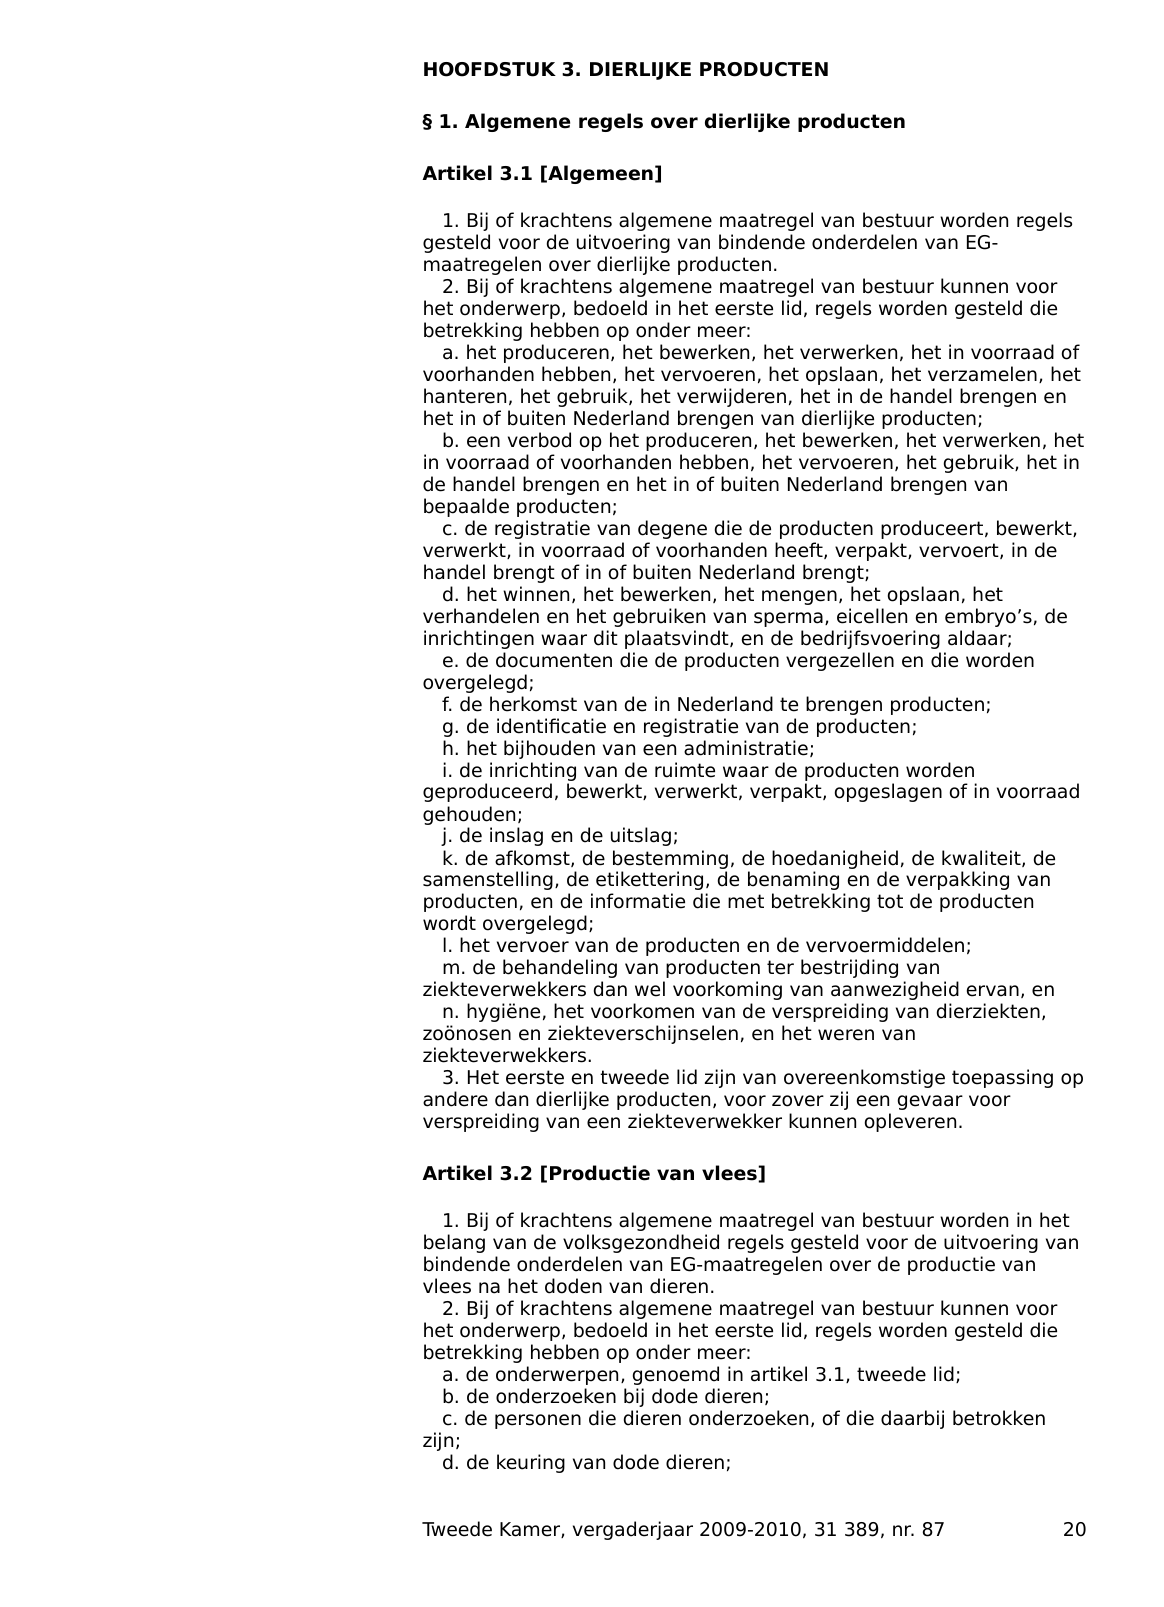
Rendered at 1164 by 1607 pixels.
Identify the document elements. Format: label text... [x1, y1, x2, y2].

text b. een verbod op het produceren, het bewerken, het verwerken, het in voorraad of voorhanden hebben, het vervoeren, het gebruik, het in de handel brengen en het in of buiten Nederland brengen van bepaalde producten; [422, 430, 1087, 518]
text l. het vervoer van de producten en de vervoermiddelen; [422, 935, 1087, 957]
text c. de personen die dieren onderzoeken, of die daarbij betrokken zijn; [422, 1408, 1087, 1452]
text 2. Bij of krachtens algemene maatregel van bestuur kunnen voor het onderwerp, bedoeld in het eerste lid, regels worden gesteld die betrekking hebben op onder meer: [422, 1298, 1087, 1364]
text b. de onderzoeken bij dode dieren; [422, 1386, 1087, 1408]
subtitle Artikel 3.1 [Algemeen] [422, 163, 1087, 185]
text m. de behandeling van producten ter bestrijding van ziekteverwekkers dan wel voorkoming van aanwezigheid ervan, en [422, 957, 1087, 1001]
text a. de onderwerpen, genoemd in artikel 3.1, tweede lid; [422, 1364, 1087, 1386]
text 3. Het eerste en tweede lid zijn van overeenkomstige toepassing op andere dan dierlijke producten, voor zover zij een gevaar voor verspreiding van een ziekteverwekker kunnen opleveren. [422, 1067, 1087, 1133]
text n. hygiëne, het voorkomen van de verspreiding van dierziekten, zoönosen en ziekteverschijnselen, en het weren van ziekteverwekkers. [422, 1001, 1087, 1067]
subtitle HOOFDSTUK 3. DIERLIJKE PRODUCTEN [422, 59, 1087, 81]
text 1. Bij of krachtens algemene maatregel van bestuur worden in het belang van de volksgezondheid regels gesteld voor de uitvoering van bindende onderdelen van EG-maatregelen over de productie van vlees na het doden van dieren. [422, 1210, 1087, 1298]
text g. de identificatie en registratie van de producten; [422, 716, 1087, 737]
text d. het winnen, het bewerken, het mengen, het opslaan, het verhandelen en het gebruiken van sperma, eicellen en embryo’s, de inrichtingen waar dit plaatsvindt, en de bedrijfsvoering aldaar; [422, 584, 1087, 649]
text e. de documenten die de producten vergezellen en die worden overgelegd; [422, 649, 1087, 693]
text a. het produceren, het bewerken, het verwerken, het in voorraad of voorhanden hebben, het vervoeren, het opslaan, het verzamelen, het hanteren, het gebruik, het verwijderen, het in de handel brengen en het in of buiten Nederland brengen van dierlijke producten; [422, 342, 1087, 430]
subtitle Artikel 3.2 [Productie van vlees] [422, 1163, 1087, 1185]
text j. de inslag en de uitslag; [422, 825, 1087, 847]
text i. de inrichting van de ruimte waar de producten worden geproduceerd, bewerkt, verwerkt, verpakt, opgeslagen of in voorraad gehouden; [422, 759, 1087, 825]
subtitle § 1. Algemene regels over dierlijke producten [422, 111, 1087, 133]
text 1. Bij of krachtens algemene maatregel van bestuur worden regels gesteld voor de uitvoering van bindende onderdelen van EG-maatregelen over dierlijke producten. [422, 210, 1087, 276]
text 2. Bij of krachtens algemene maatregel van bestuur kunnen voor het onderwerp, bedoeld in het eerste lid, regels worden gesteld die betrekking hebben op onder meer: [422, 276, 1087, 342]
text h. het bijhouden van een administratie; [422, 737, 1087, 759]
text c. de registratie van degene die de producten produceert, bewerkt, verwerkt, in voorraad of voorhanden heeft, verpakt, vervoert, in de handel brengt of in of buiten Nederland brengt; [422, 518, 1087, 584]
text d. de keuring van dode dieren; [422, 1452, 1087, 1474]
text k. de afkomst, de bestemming, de hoedanigheid, de kwaliteit, de samenstelling, de etikettering, de benaming en de verpakking van producten, en de informatie die met betrekking tot de producten wordt overgelegd; [422, 847, 1087, 935]
text f. de herkomst van de in Nederland te brengen producten; [422, 693, 1087, 716]
